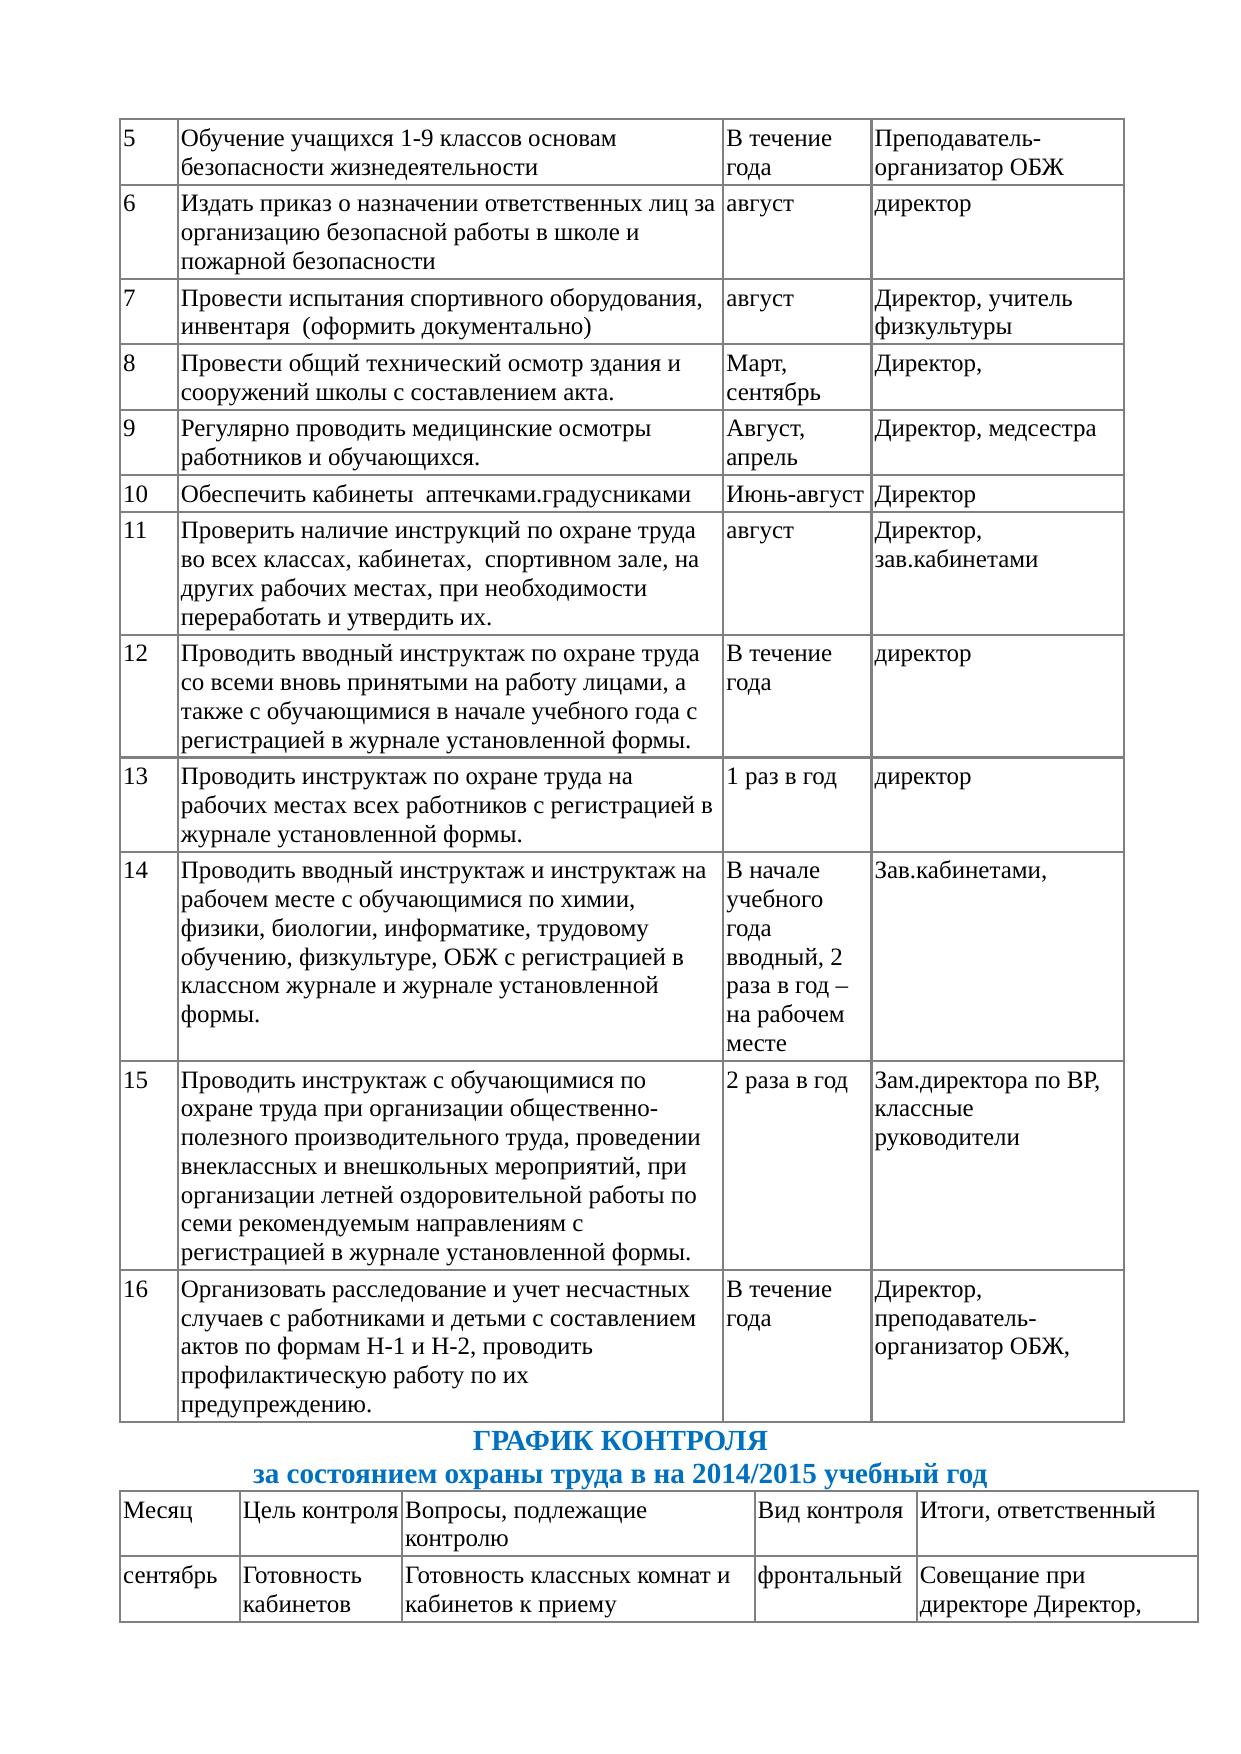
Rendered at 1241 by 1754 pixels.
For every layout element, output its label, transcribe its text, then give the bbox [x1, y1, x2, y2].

table_cell август [724, 186, 870, 278]
table_cell Регулярно проводить медицинские осмотры работников и обучающихся. [179, 411, 722, 474]
table_header Месяц [121, 1492, 239, 1555]
table_cell Обучение учащихся 1-9 классов основам безопасности жизнедеятельности [179, 120, 722, 183]
table_cell В начале учебного года вводный, 2 раза в год – на рабочем месте [724, 853, 870, 1060]
table_cell 15 [121, 1062, 177, 1269]
table_cell 1 раз в год [724, 759, 870, 851]
table_cell Проводить вводный инструктаж по охране труда со всеми вновь принятыми на работу лицами, а также с обучающимися в начале учебного года с регистрацией в журнале установленной формы. [179, 636, 722, 756]
table_cell 7 [121, 280, 177, 343]
table_cell Готовность классных комнат и кабинетов к приему [403, 1557, 754, 1621]
table_header Вид контроля [756, 1492, 916, 1555]
table_cell 12 [121, 636, 177, 756]
table_cell Провести общий технический осмотр здания и сооружений школы с составлением акта. [179, 345, 722, 408]
table_cell Проводить инструктаж с обучающимися по охране труда при организации общественно-полезного производительного труда, проведении внеклассных и внешкольных мероприятий, при организации летней оздоровительной работы по семи рекомендуемым направлениям с регистрацией в журнале установленной формы. [179, 1062, 722, 1269]
table_cell фронтальный [756, 1557, 916, 1621]
table_cell 11 [121, 513, 177, 633]
table_cell Июнь-август [724, 476, 870, 511]
table_cell Преподаватель-организатор ОБЖ [873, 120, 1123, 183]
table_cell В течение года [724, 636, 870, 756]
table_cell сентябрь [121, 1557, 239, 1621]
table_cell Обеспечить кабинеты аптечками.градусниками [179, 476, 722, 511]
text ГРАФИК КОНТРОЛЯ [118, 1423, 1122, 1456]
table_cell 5 [121, 120, 177, 183]
table_cell Директор, [873, 345, 1123, 408]
table_cell 8 [121, 345, 177, 408]
table_cell Директор [873, 476, 1123, 511]
table_cell 2 раза в год [724, 1062, 870, 1269]
table_cell Директор, учитель физкультуры [873, 280, 1123, 343]
table_cell директор [873, 759, 1123, 851]
text за состоянием охраны труда в на 2014/2015 учебный год [118, 1456, 1122, 1490]
table_cell Зам.директора по ВР, классные руководители [873, 1062, 1123, 1269]
table_cell 9 [121, 411, 177, 474]
table_cell Август, апрель [724, 411, 870, 474]
table_header Вопросы, подлежащие контролю [403, 1492, 754, 1555]
table_cell В течение года [724, 1271, 870, 1421]
table_cell август [724, 280, 870, 343]
table_cell Директор, преподаватель-организатор ОБЖ, [873, 1271, 1123, 1421]
table_cell Провести испытания спортивного оборудования, инвентаря (оформить документально) [179, 280, 722, 343]
table_cell Совещание при директоре Директор, [918, 1557, 1197, 1621]
table_header Цель контроля [241, 1492, 401, 1555]
table_cell Проверить наличие инструкций по охране труда во всех классах, кабинетах, спортивном зале, на других рабочих местах, при необходимости переработать и утвердить их. [179, 513, 722, 633]
table_cell 16 [121, 1271, 177, 1421]
table_cell 14 [121, 853, 177, 1060]
table_cell Издать приказ о назначении ответственных лиц за организацию безопасной работы в школе и пожарной безопасности [179, 186, 722, 278]
table_cell 13 [121, 759, 177, 851]
table_cell август [724, 513, 870, 633]
table_cell Проводить инструктаж по охране труда на рабочих местах всех работников с регистрацией в журнале установленной формы. [179, 759, 722, 851]
table_header Итоги, ответственный [918, 1492, 1197, 1555]
table_cell 10 [121, 476, 177, 511]
table_cell В течение года [724, 120, 870, 183]
table_cell Организовать расследование и учет несчастных случаев с работниками и детьми с составлением актов по формам Н-1 и Н-2, проводить профилактическую работу по их предупреждению. [179, 1271, 722, 1421]
table_cell директор [873, 636, 1123, 756]
table_cell Директор, зав.кабинетами [873, 513, 1123, 633]
table_cell Зав.кабинетами, [873, 853, 1123, 1060]
table_cell Март, сентябрь [724, 345, 870, 408]
table_cell директор [873, 186, 1123, 278]
table_cell Готовность кабинетов [241, 1557, 401, 1621]
table_cell Проводить вводный инструктаж и инструктаж на рабочем месте с обучающимися по химии, физики, биологии, информатике, трудовому обучению, физкультуре, ОБЖ с регистрацией в классном журнале и журнале установленной формы. [179, 853, 722, 1060]
table_cell Директор, медсестра [873, 411, 1123, 474]
table_cell 6 [121, 186, 177, 278]
